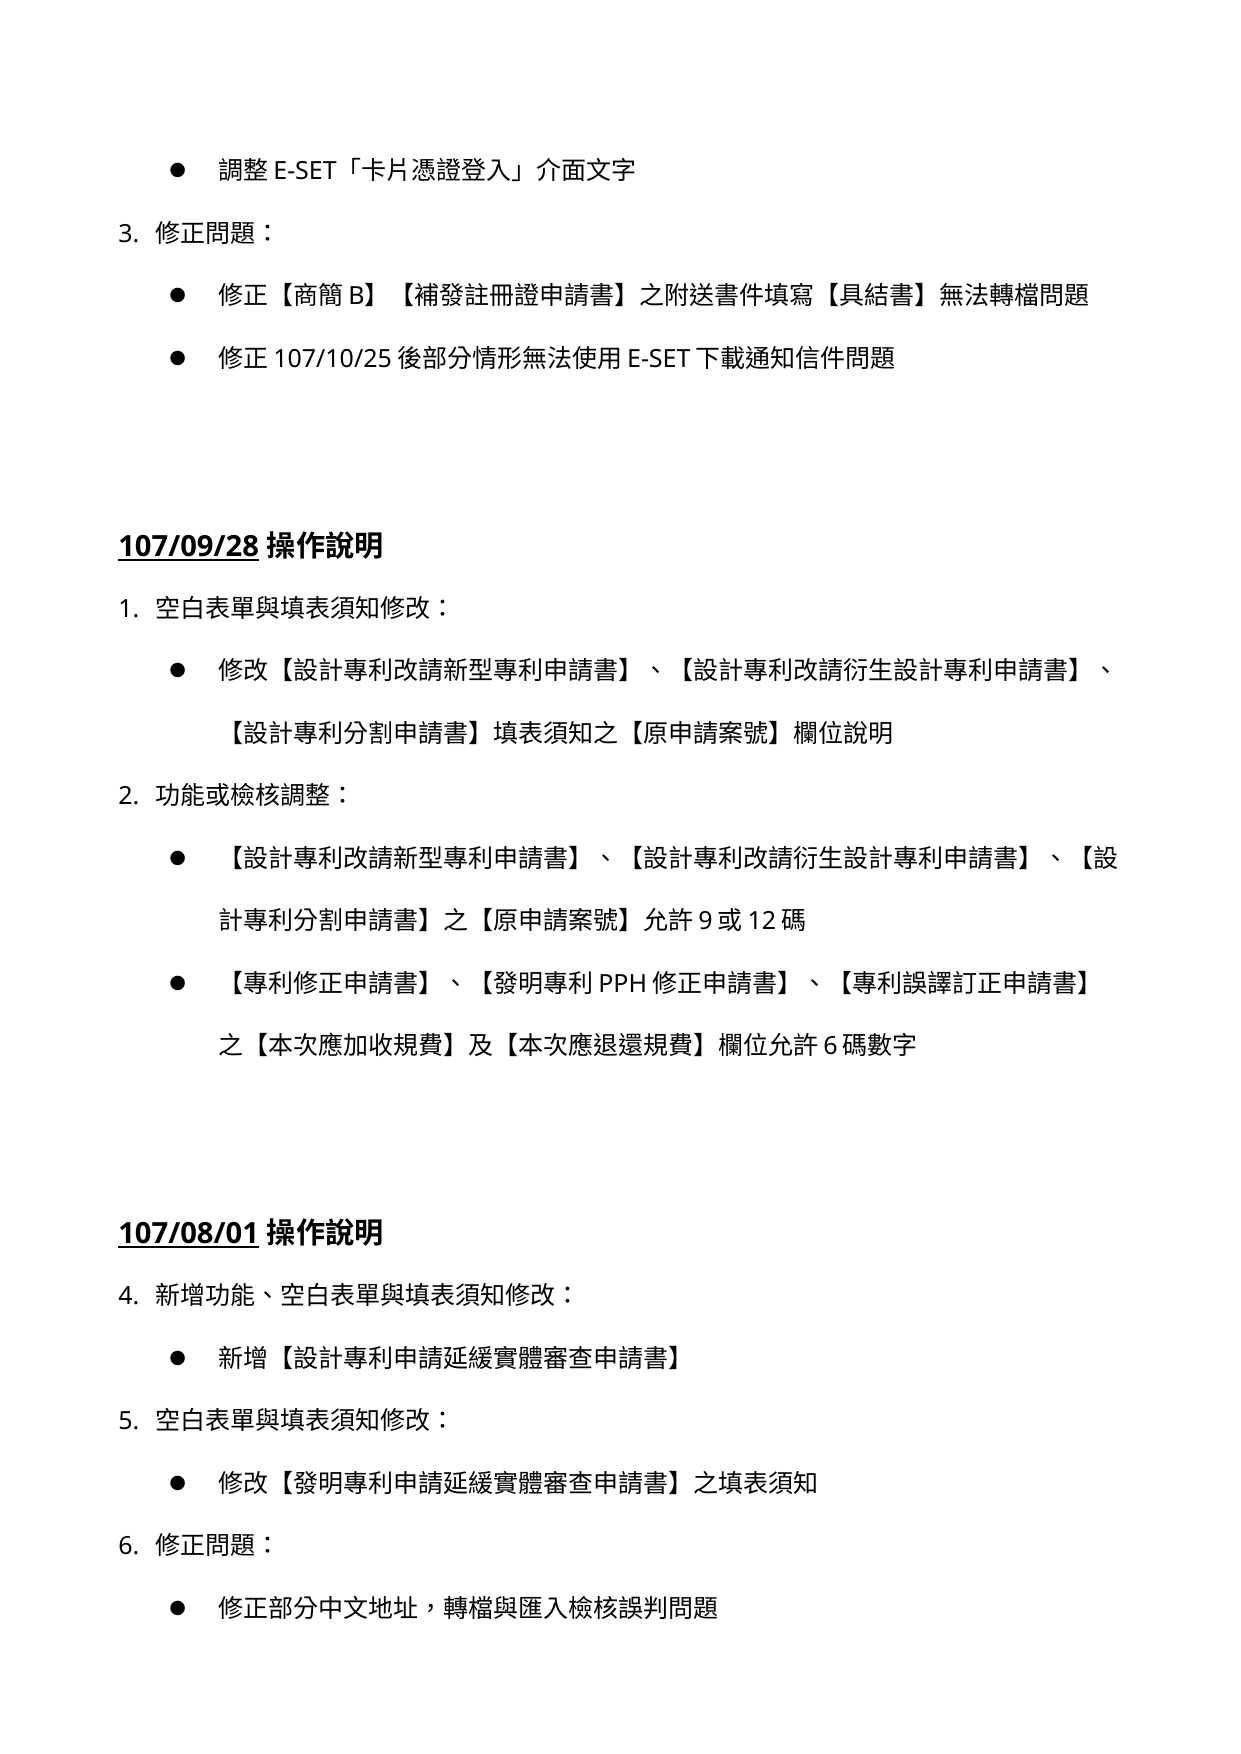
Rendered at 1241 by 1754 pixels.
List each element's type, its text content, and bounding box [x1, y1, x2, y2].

list 【設計專利改請新型專利申請書】、【設計專利改請衍生設計專利申請書】、【設計專利分割申請書】之【原申請案號】允許9或12碼 [168, 814, 1122, 939]
list 新增功能、空白表單與填表須知修改： [118, 1252, 1122, 1314]
text 107/09/28 操作說明 [118, 502, 1122, 564]
list 修改【設計專利改請新型專利申請書】、【設計專利改請衍生設計專利申請書】、【設計專利分割申請書】填表須知之【原申請案號】欄位說明 [168, 627, 1122, 752]
text 107/08/01 操作說明 [118, 1189, 1122, 1252]
list 調整E-SET「卡片憑證登入」介面文字 [168, 127, 1122, 189]
list 空白表單與填表須知修改： [118, 1377, 1122, 1439]
list 空白表單與填表須知修改： [118, 564, 1122, 627]
list 修正107/10/25後部分情形無法使用E-SET下載通知信件問題 [168, 314, 1122, 377]
list 【專利修正申請書】、【發明專利PPH修正申請書】、【專利誤譯訂正申請書】之【本次應加收規費】及【本次應退還規費】欄位允許6碼數字 [168, 939, 1122, 1064]
list 修正問題： [118, 1502, 1122, 1564]
list 功能或檢核調整： [118, 752, 1122, 814]
list 修正部分中文地址，轉檔與匯入檢核誤判問題 [168, 1564, 1122, 1627]
list 修正問題： [118, 189, 1122, 252]
list 修改【發明專利申請延緩實體審查申請書】之填表須知 [168, 1439, 1122, 1502]
list 新增【設計專利申請延緩實體審查申請書】 [168, 1314, 1122, 1377]
list 修正【商簡B】【補發註冊證申請書】之附送書件填寫【具結書】無法轉檔問題 [168, 252, 1122, 314]
